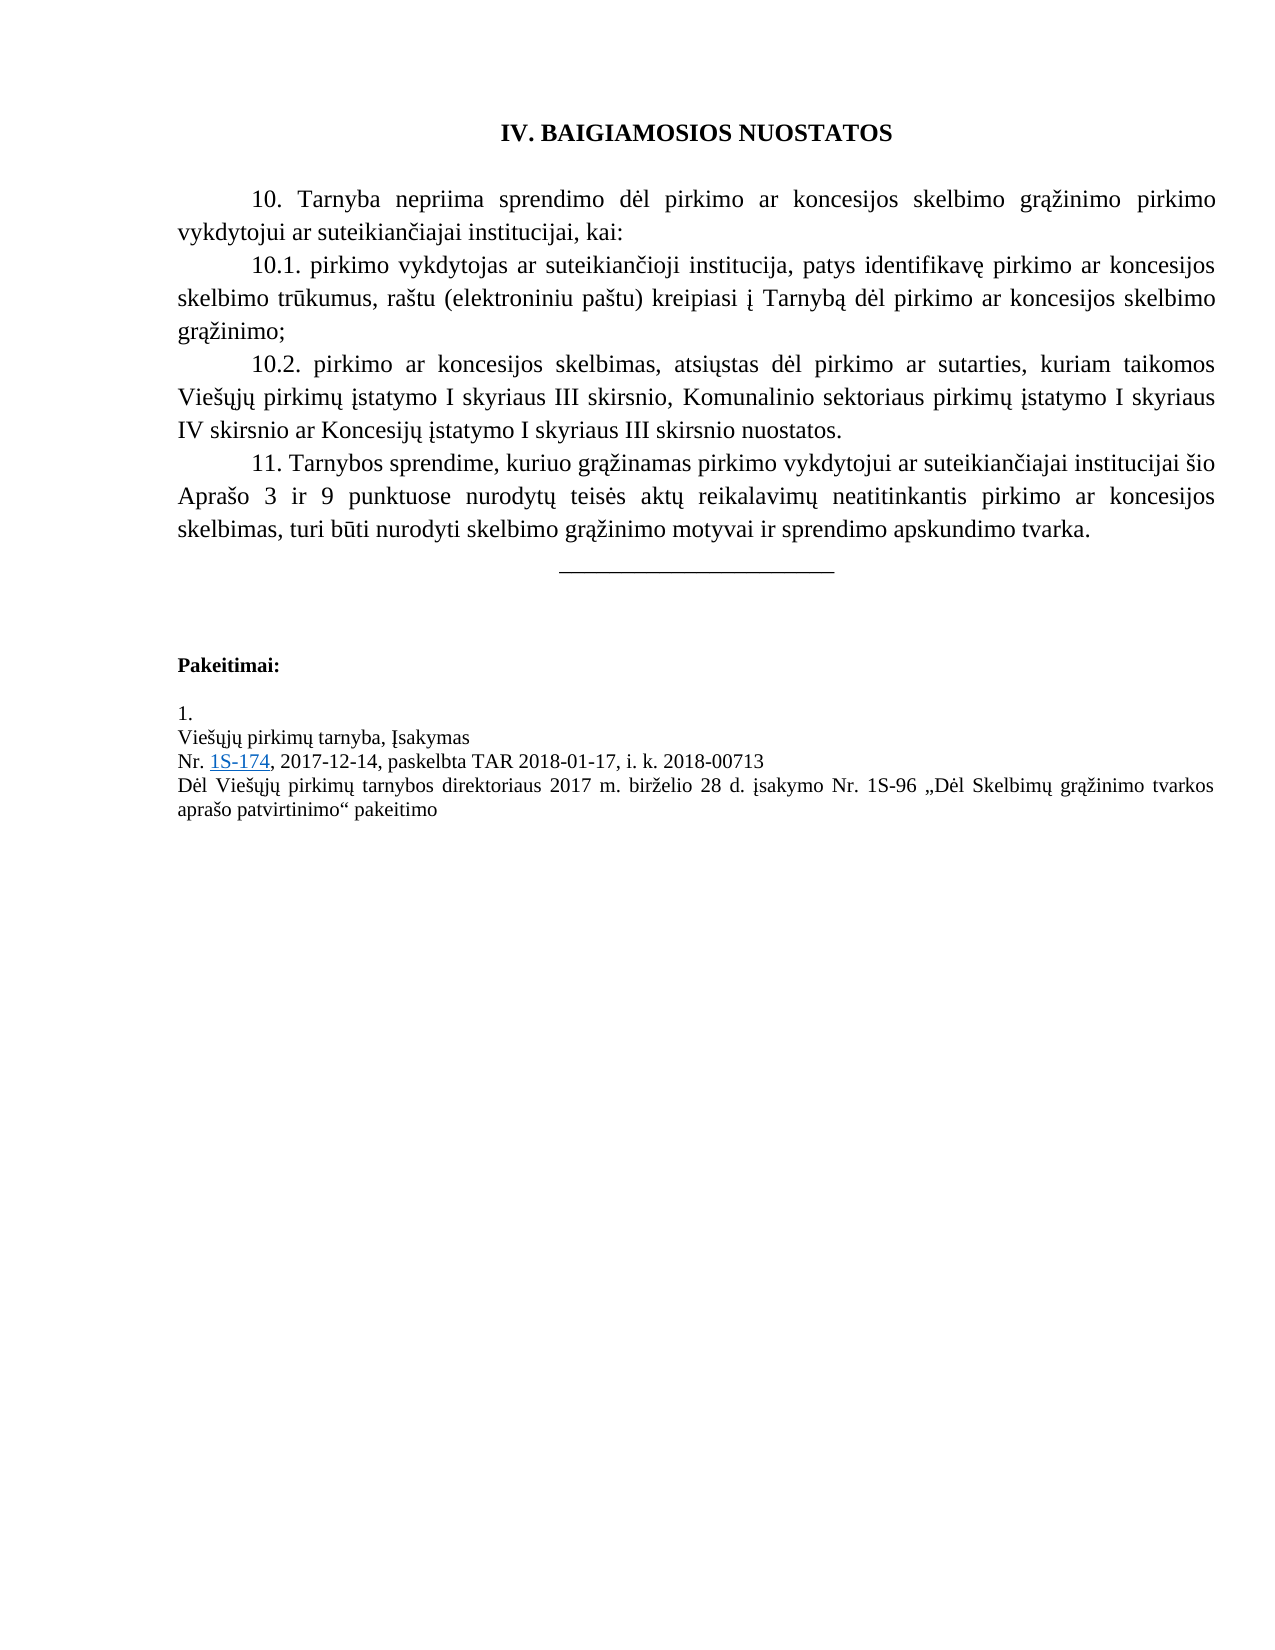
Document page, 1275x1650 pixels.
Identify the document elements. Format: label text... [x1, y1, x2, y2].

text 10.1. pirkimo vykdytojas ar suteikiančioji institucija, patys identifikavę pirkimo ar koncesijos skelbimo trūkumus, raštu (elektroniniu paštu) kreipiasi į Tarnybą dėl pirkimo ar koncesijos skelbimo grąžinimo; [177, 250, 1216, 345]
text Dėl Viešųjų pirkimų tarnybos direktoriaus 2017 m. birželio 28 d. įsakymo Nr. 1S-96 „Dėl Skelbimų grąžinimo tvarkos aprašo patvirtinimo“ pakeitimo [177, 773, 1216, 821]
text 10. Tarnyba nepriima sprendimo dėl pirkimo ar koncesijos skelbimo grąžinimo pirkimo vykdytojui ar suteikiančiajai institucijai, kai: [177, 184, 1216, 246]
text ______________________ [177, 547, 1216, 576]
text Pakeitimai: [177, 653, 1216, 677]
text Nr. 1S-174, 2017-12-14, paskelbta TAR 2018-01-17, i. k. 2018-00713 [177, 749, 1216, 773]
text Viešųjų pirkimų tarnyba, Įsakymas [177, 725, 1216, 749]
text IV. BAIGIAMOSIOS NUOSTATOS [177, 118, 1216, 147]
text 11. Tarnybos sprendime, kuriuo grąžinamas pirkimo vykdytojui ar suteikiančiajai institucijai šio Aprašo 3 ir 9 punktuose nurodytų teisės aktų reikalavimų neatitinkantis pirkimo ar koncesijos skelbimas, turi būti nurodyti skelbimo grąžinimo motyvai ir sprendimo apskundimo tvarka. [177, 448, 1216, 543]
text 10.2. pirkimo ar koncesijos skelbimas, atsiųstas dėl pirkimo ar sutarties, kuriam taikomos Viešųjų pirkimų įstatymo I skyriaus III skirsnio, Komunalinio sektoriaus pirkimų įstatymo I skyriaus IV skirsnio ar Koncesijų įstatymo I skyriaus III skirsnio nuostatos. [177, 349, 1216, 444]
text 1. [177, 701, 1216, 725]
